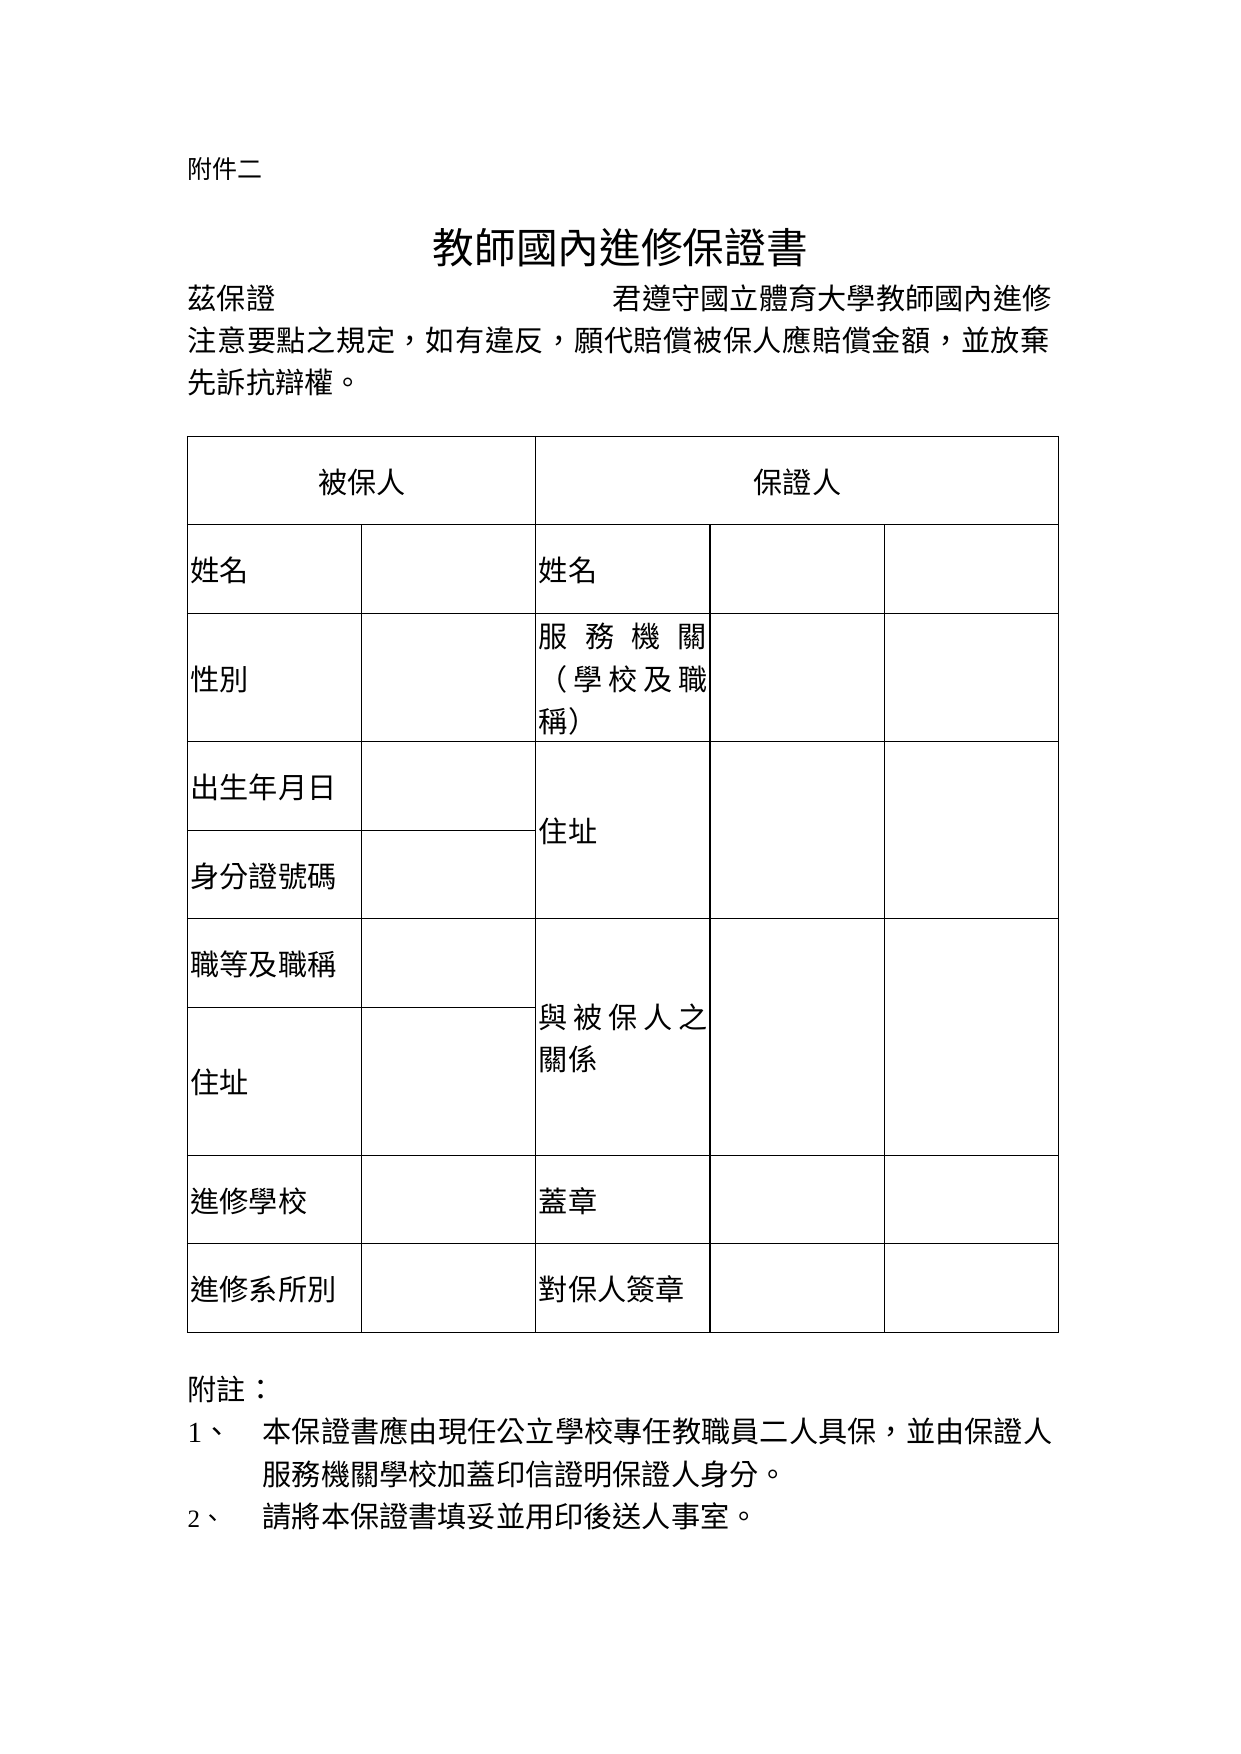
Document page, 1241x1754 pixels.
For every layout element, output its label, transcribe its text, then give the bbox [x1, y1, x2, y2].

table_cell 姓名 [536, 525, 709, 613]
table_cell [885, 525, 1058, 613]
table_cell [711, 614, 884, 741]
table_cell [711, 742, 884, 918]
table_cell [362, 831, 535, 918]
table_cell [711, 1244, 884, 1332]
table_cell [885, 1156, 1058, 1243]
table_header 被保人 [188, 437, 535, 524]
table_cell [362, 525, 535, 613]
table_cell [362, 1244, 535, 1332]
table_cell 住址 [188, 1008, 361, 1154]
table_cell [711, 1156, 884, 1243]
table_cell [885, 614, 1058, 741]
table_cell 進修學校 [188, 1156, 361, 1243]
text 教師國內進修保證書 [187, 215, 1053, 275]
table_cell 性別 [188, 614, 361, 741]
table_cell [362, 742, 535, 829]
table_cell [362, 1008, 535, 1154]
table_cell [711, 525, 884, 613]
table_cell [362, 614, 535, 741]
text 附註： [187, 1366, 1053, 1409]
table_cell 姓名 [188, 525, 361, 613]
table_cell 出生年月日 [188, 742, 361, 829]
table_cell [885, 919, 1058, 1154]
table_cell 對保人簽章 [536, 1244, 709, 1332]
table_cell [362, 919, 535, 1007]
table_cell [711, 919, 884, 1154]
table_cell 與被保人之關係 [536, 919, 709, 1154]
list 請將本保證書填妥並用印後送人事室。 [187, 1493, 1053, 1536]
table_cell 住址 [536, 742, 709, 918]
text 附件二 [187, 150, 1053, 186]
table_cell 蓋章 [536, 1156, 709, 1243]
table_cell 身分證號碼 [188, 831, 361, 918]
list 本保證書應由現任公立學校專任教職員二人具保，並由保證人服務機關學校加蓋印信證明保證人身分。 [187, 1409, 1053, 1493]
text 茲保證 君遵守國立體育大學教師國內進修注意要點之規定，如有違反，願代賠償被保人應賠償金額，並放棄先訴抗辯權。 [187, 275, 1053, 402]
table_cell [885, 742, 1058, 918]
table_cell [362, 1156, 535, 1243]
table_cell 服務機關（學校及職稱） [536, 614, 709, 741]
table_cell 進修系所別 [188, 1244, 361, 1332]
table_cell 職等及職稱 [188, 919, 361, 1007]
table_header 保證人 [536, 437, 1058, 524]
table_cell [885, 1244, 1058, 1332]
